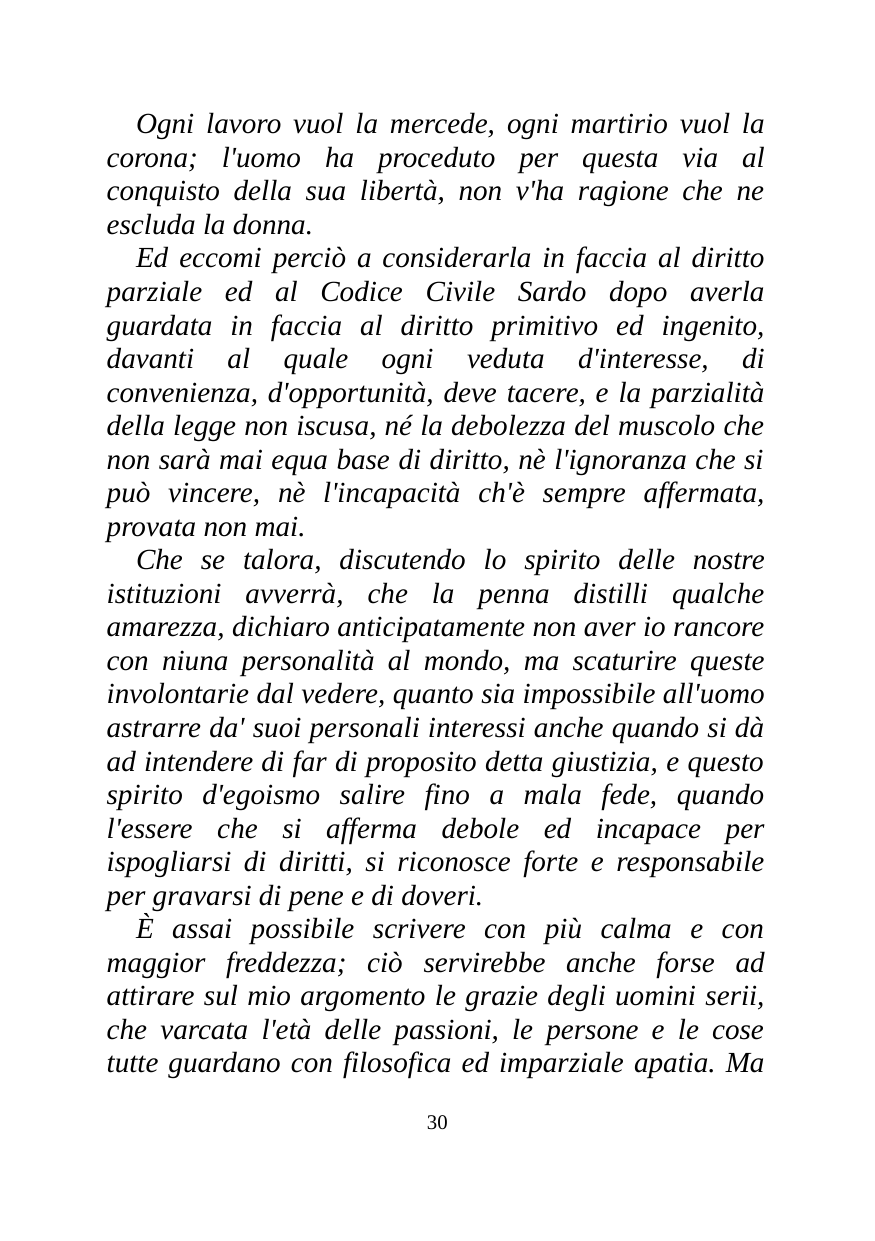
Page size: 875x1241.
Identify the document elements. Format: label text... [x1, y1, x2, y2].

text È assai possibile scrivere con più calma e con maggior freddezza; ciò servirebbe anche forse ad attirare sul mio argomento le grazie degli uomini serii, che varcata l'età delle passioni, le persone e le cose tutte guardano con filosofica ed imparziale apatia. Ma [106, 911, 768, 1079]
text Che se talora, discutendo lo spirito delle nostre istituzioni avverrà, che la penna distilli qualche amarezza, dichiaro anticipatamente non aver io rancore con niuna personalità al mondo, ma scaturire queste involontarie dal vedere, quanto sia impossibile all'uomo astrarre da' suoi personali interessi anche quando si dà ad intendere di far di proposito detta giustizia, e questo spirito d'egoismo salire fino a mala fede, quando l'essere che si afferma debole ed incapace per ispogliarsi di diritti, si riconosce forte e responsabile per gravarsi di pene e di doveri. [106, 542, 768, 911]
text Ogni lavoro vuol la mercede, ogni martirio vuol la corona; l'uomo ha proceduto per questa via al conquisto della sua libertà, non v'ha ragione che ne escluda la donna. [106, 106, 768, 241]
text Ed eccomi perciò a considerarla in faccia al diritto parziale ed al Codice Civile Sardo dopo averla guardata in faccia al diritto primitivo ed ingenito, davanti al quale ogni veduta d'interesse, di convenienza, d'opportunità, deve tacere, e la parzialità della legge non iscusa, né la debolezza del muscolo che non sarà mai equa base di diritto, nè l'ignoranza che si può vincere, nè l'incapacità ch'è sempre affermata, provata non mai. [106, 241, 768, 542]
